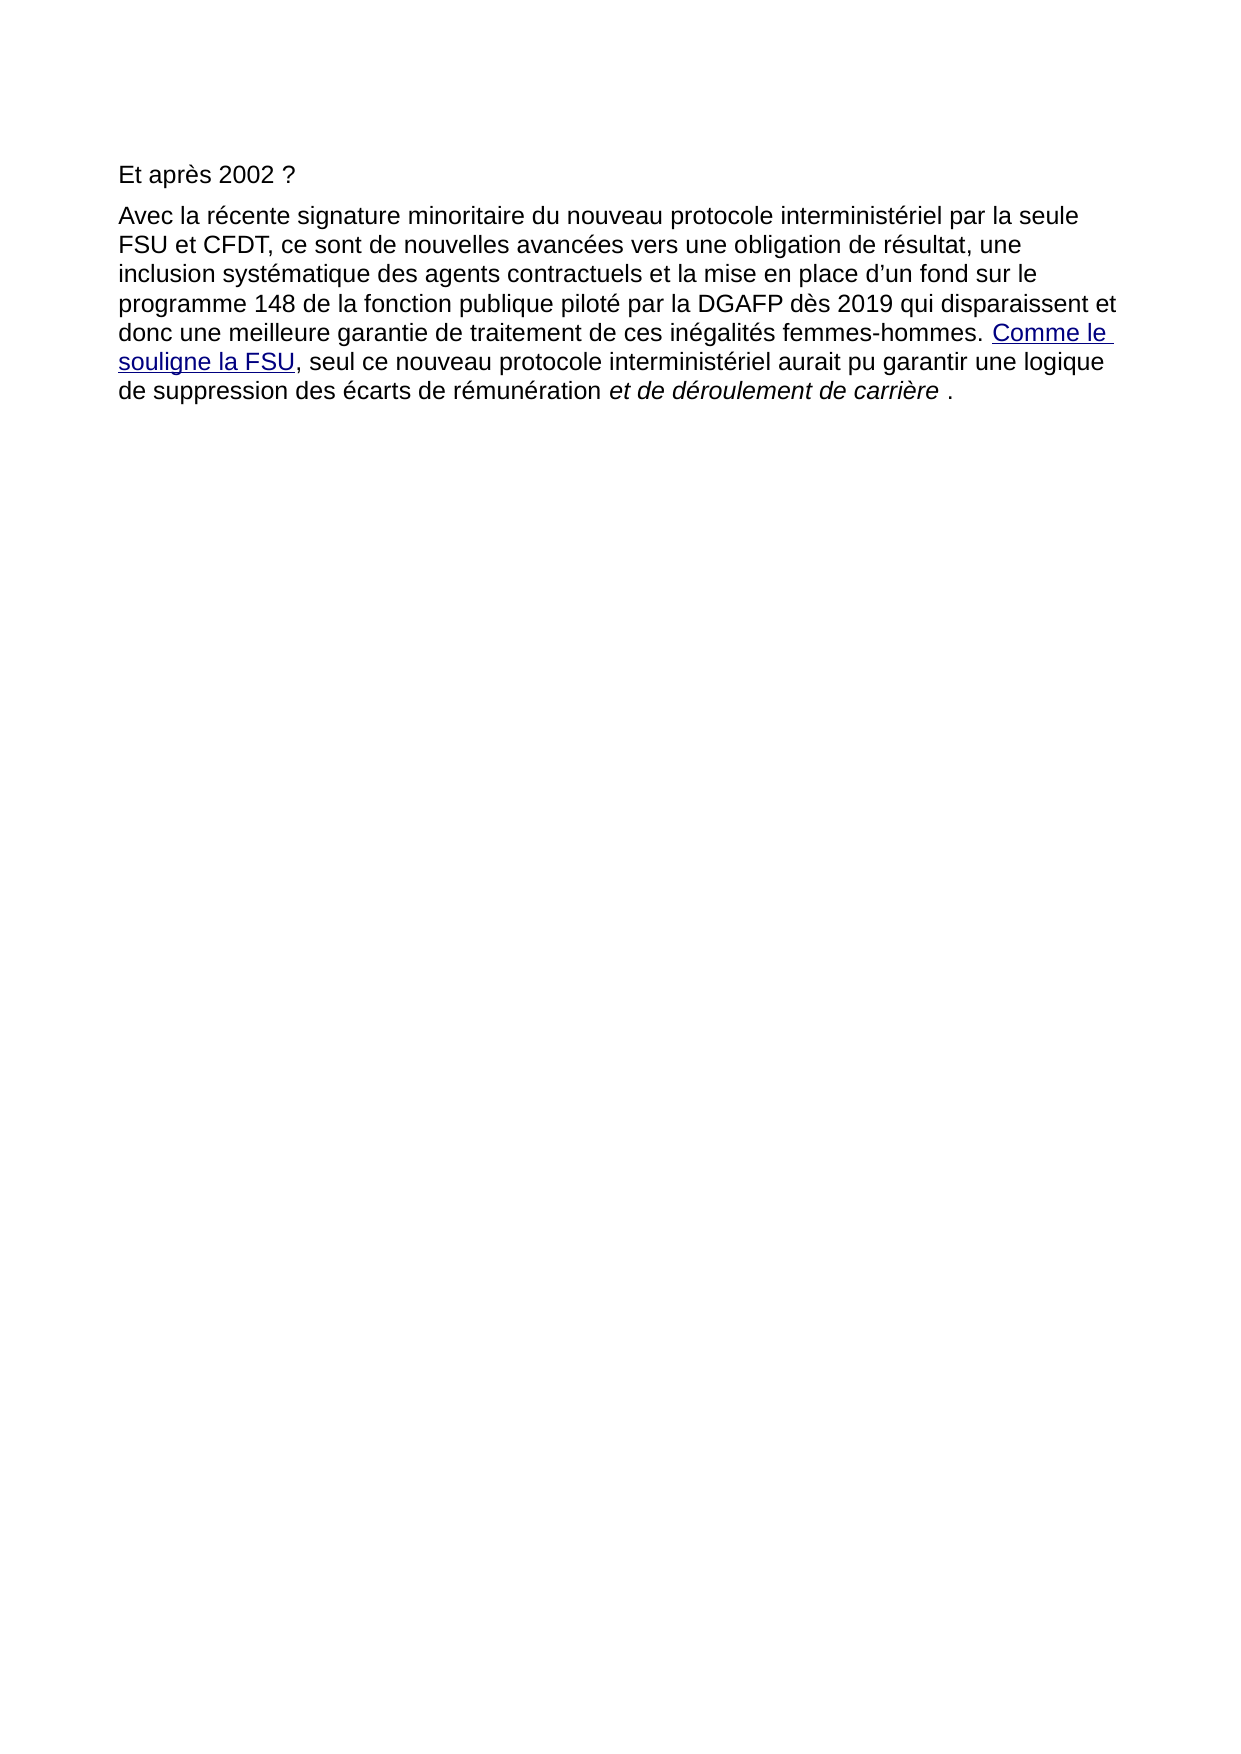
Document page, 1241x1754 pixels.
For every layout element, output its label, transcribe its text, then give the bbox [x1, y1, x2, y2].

text Avec la récente signature minoritaire du nouveau protocole interministériel par la seule FSU et CFDT, ce sont de nouvelles avancées vers une obligation de résultat, une inclusion systématique des agents contractuels et la mise en place d’un fond sur le programme 148 de la fonction publique piloté par la DGAFP dès 2019 qui disparaissent et donc une meilleure garantie de traitement de ces inégalités femmes-hommes. Comme le souligne la FSU, seul ce nouveau protocole interministériel aurait pu garantir une logique de suppression des écarts de rémunération et de déroulement de carrière . [118, 201, 1122, 405]
text Et après 2002 ? [118, 160, 1122, 189]
